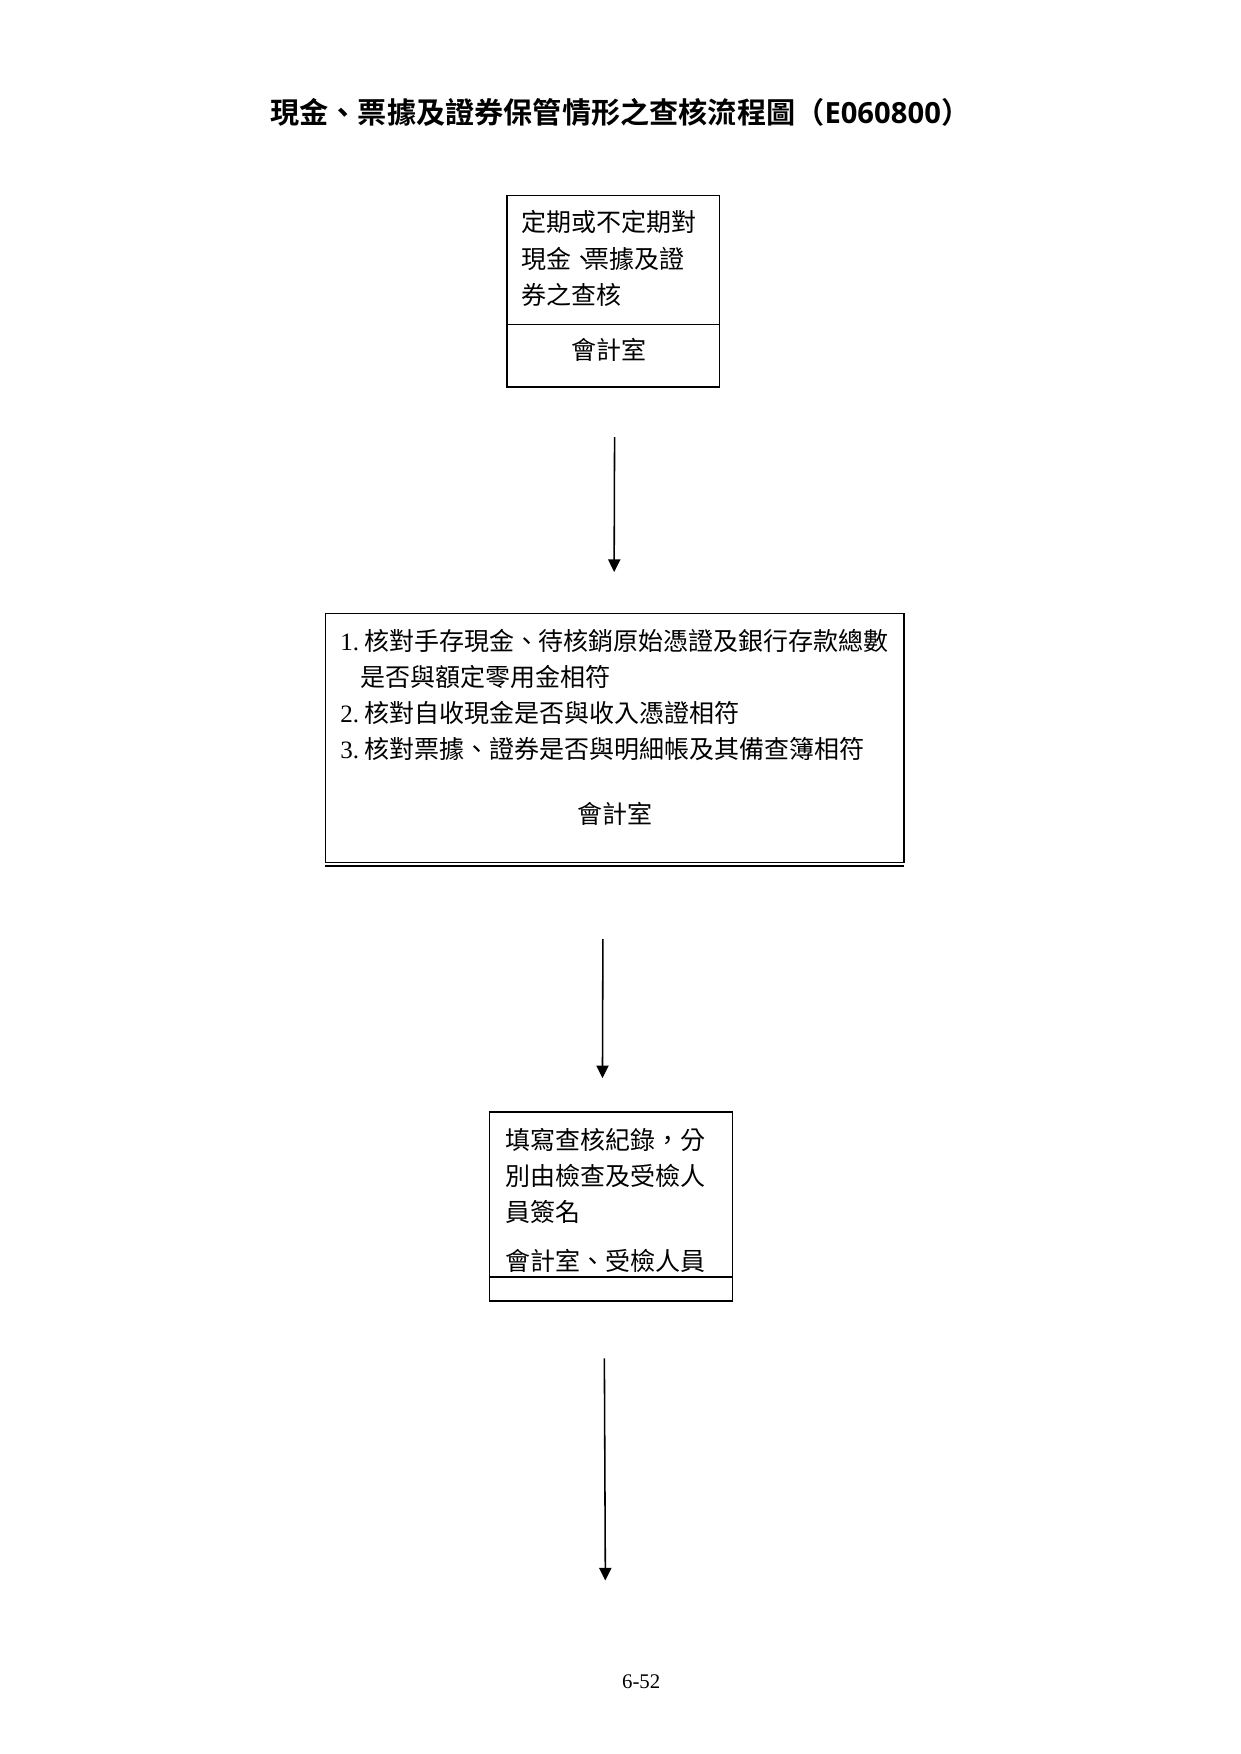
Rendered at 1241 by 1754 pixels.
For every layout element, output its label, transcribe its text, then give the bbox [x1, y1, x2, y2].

text 會計室、受檢人員 [505, 1242, 717, 1276]
subtitle 現金、票據及證券保管情形之查核流程圖（E060800） [59, 73, 1181, 148]
text 填寫查核紀錄，分別由檢查及受檢人員簽名 [505, 1120, 717, 1229]
